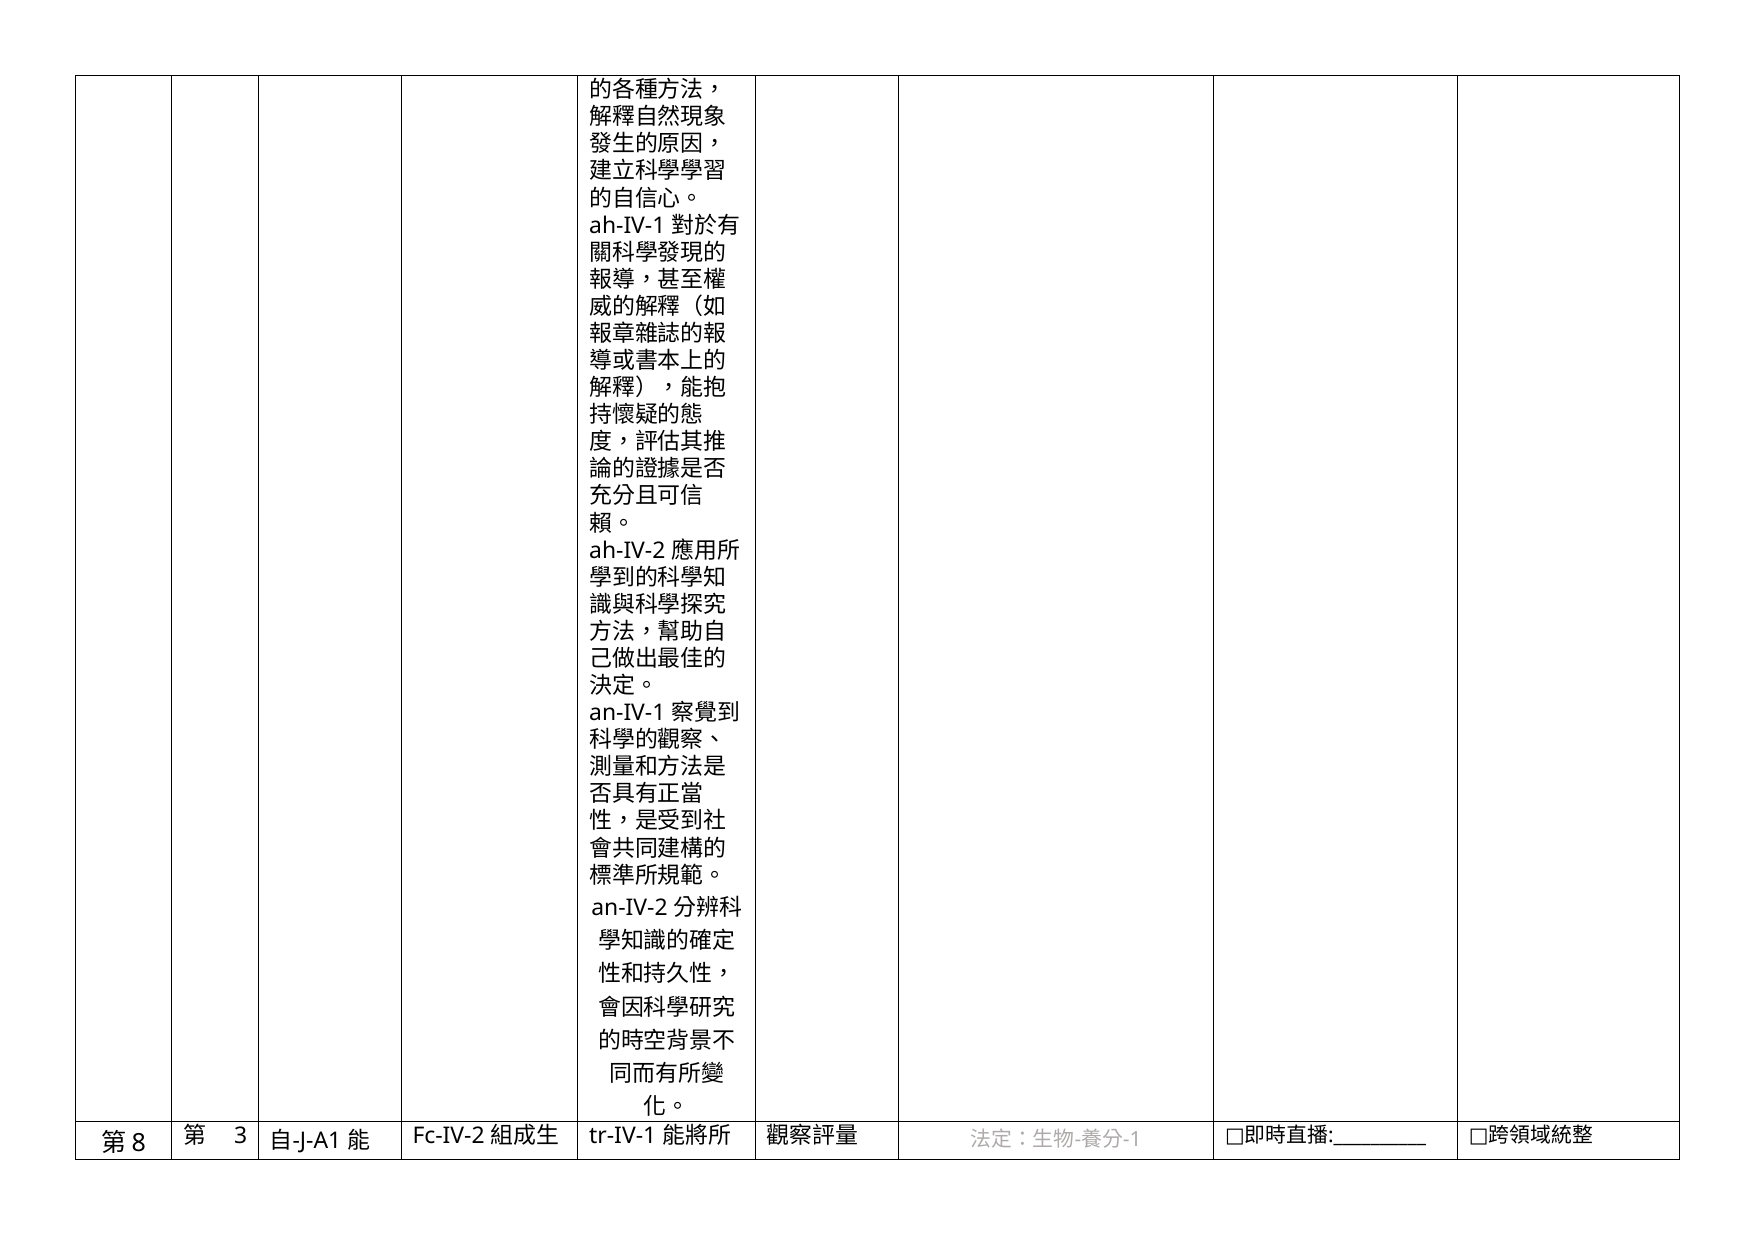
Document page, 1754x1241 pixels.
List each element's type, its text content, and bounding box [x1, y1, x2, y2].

table_cell [259, 76, 401, 1121]
table_cell 第3 [172, 1122, 258, 1158]
table_cell 法定：生物-養分-1 [899, 1122, 1213, 1158]
table_cell □即時直播:__________ [1214, 1122, 1457, 1158]
table_cell tr-IV-1 能將所 [578, 1122, 755, 1158]
table_cell [756, 76, 898, 1121]
table_cell [1214, 76, 1457, 1121]
table_cell [172, 76, 258, 1121]
table_cell [76, 76, 171, 1121]
table_cell 的各種方法，解釋自然現象發生的原因，建立科學學習的自信心。 ah-IV-1 對於有關科學發現的報導，甚至權威的解釋（如報章雜誌的報導或書本上的解釋），能抱持懷疑的態度，評估其推論的證據是否充分且可信賴。 ah-IV-2 應用所學到的科學知識與科學探究方法，幫助自己做出最佳的決定。 an-IV-1 察覺到科學的觀察、測量和方法是否具有正當性，是受到社會共同建構的標準所規範。 an-IV-2 分辨科學知識的確定性和持久性，會因科學研究的時空背景不同而有所變化。 [578, 76, 755, 1121]
table_cell [1458, 76, 1679, 1121]
table_cell □跨領域統整 [1458, 1122, 1679, 1158]
table_cell Fc-IV-2 組成生 [402, 1122, 577, 1158]
table_cell 觀察評量 [756, 1122, 898, 1158]
table_cell 自-J-A1 能 [259, 1122, 401, 1158]
table_cell [402, 76, 577, 1121]
table_cell [899, 76, 1213, 1121]
table_cell 第8 [76, 1122, 171, 1158]
